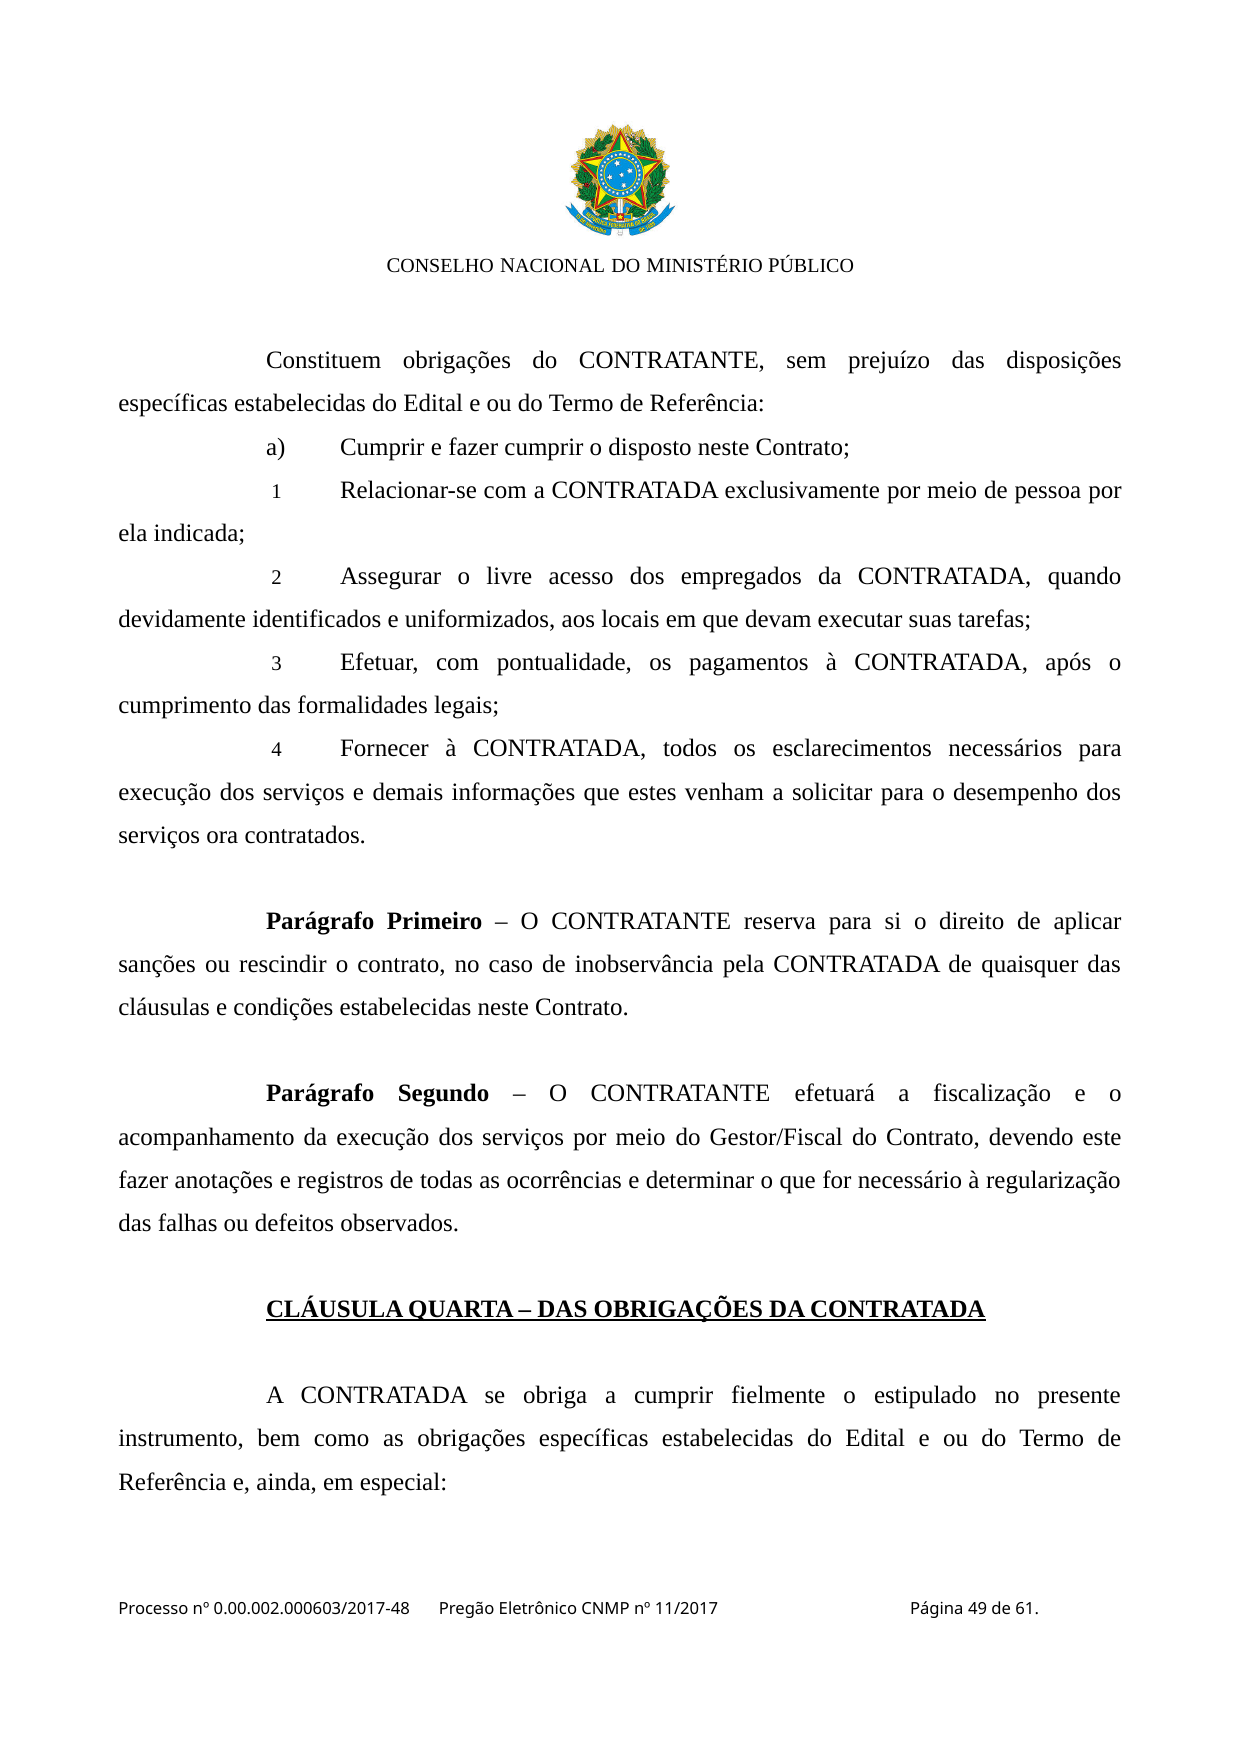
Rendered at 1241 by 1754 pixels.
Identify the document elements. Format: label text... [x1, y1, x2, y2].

text A CONTRATADA se obriga a cumprir fielmente o estipulado no presente instrumento, bem como as obrigações específicas estabelecidas do Edital e ou do Termo de Referência e, ainda, em especial: [118, 1380, 1122, 1495]
text Constituem obrigações do CONTRATANTE, sem prejuízo das disposições específicas estabelecidas do Edital e ou do Termo de Referência: [118, 345, 1122, 417]
list Fornecer à CONTRATADA, todos os esclarecimentos necessários para execução dos serviços e demais informações que estes venham a solicitar para o desempenho dos serviços ora contratados. [118, 733, 1122, 848]
list Efetuar, com pontualidade, os pagamentos à CONTRATADA, após o cumprimento das formalidades legais; [118, 647, 1122, 719]
text Parágrafo Primeiro – O CONTRATANTE reserva para si o direito de aplicar sanções ou rescindir o contrato, no caso de inobservância pela CONTRATADA de quaisquer das cláusulas e condições estabelecidas neste Contrato. [118, 906, 1122, 1021]
list Cumprir e fazer cumprir o disposto neste Contrato; [118, 432, 1122, 460]
list Relacionar-se com a CONTRATADA exclusivamente por meio de pessoa por ela indicada; [118, 475, 1122, 547]
list Assegurar o livre acesso dos empregados da CONTRATADA, quando devidamente identificados e uniformizados, aos locais em que devam executar suas tarefas; [118, 561, 1122, 633]
text CLÁUSULA QUARTA – DAS OBRIGAÇÕES DA CONTRATADA [118, 1294, 1122, 1323]
text Parágrafo Segundo – O CONTRATANTE efetuará a fiscalização e o acompanhamento da execução dos serviços por meio do Gestor/Fiscal do Contrato, devendo este fazer anotações e registros de todas as ocorrências e determinar o que for necessário à regularização das falhas ou defeitos observados. [118, 1078, 1122, 1237]
